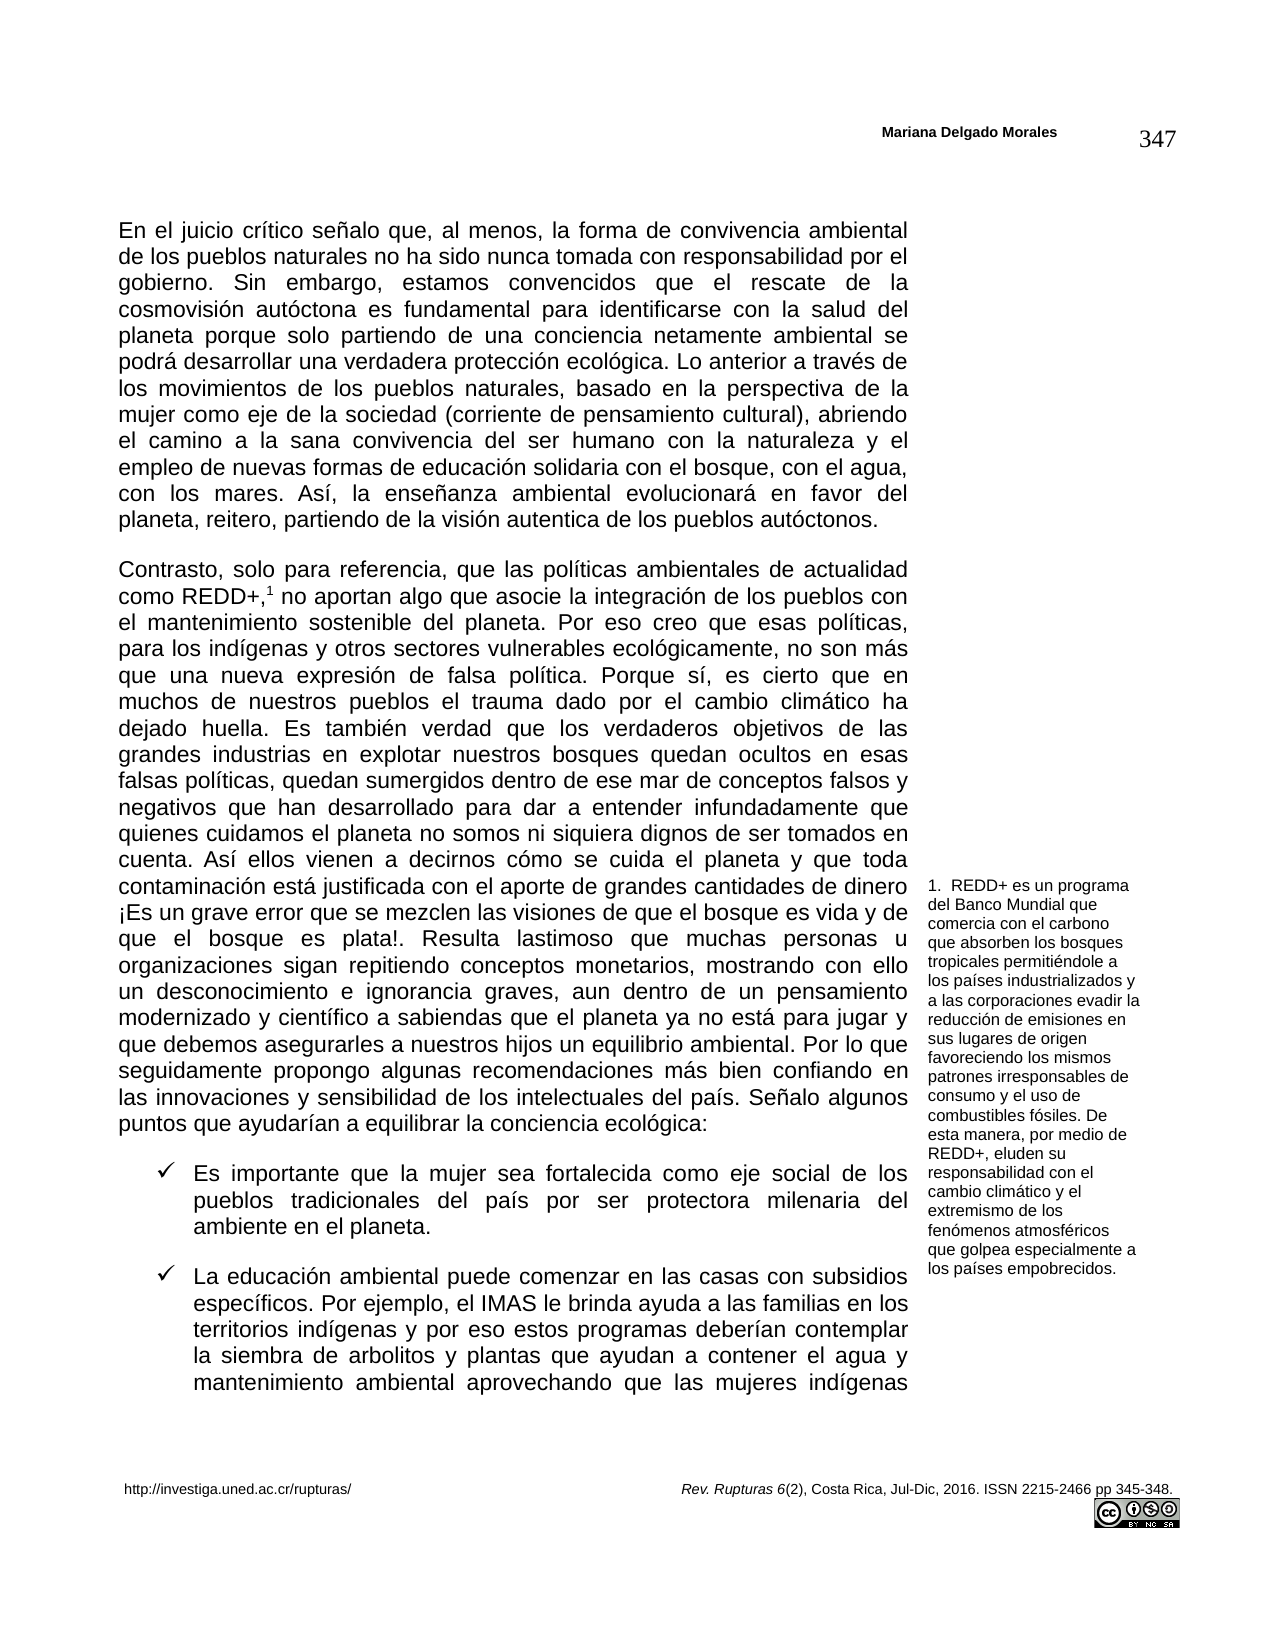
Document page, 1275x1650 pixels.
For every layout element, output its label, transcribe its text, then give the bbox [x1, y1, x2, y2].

picture [1094, 1498, 1180, 1528]
list Es importante que la mujer sea fortalecida como eje social de los pueblos tradicionales del país por ser protectora milenaria del ambiente en el planeta. [156, 1160, 909, 1239]
list La educación ambiental puede comenzar en las casas con subsidios específicos. Por ejemplo, el IMAS le brinda ayuda a las familias en los territorios indígenas y por eso estos programas deberían contemplar la siembra de arbolitos y plantas que ayudan a contener el agua y mantenimiento ambiental aprovechando que las mujeres indígenas [156, 1263, 909, 1395]
text Contrasto, solo para referencia, que las políticas ambientales de actualidad como REDD+,1 no aportan algo que asocie la integración de los pueblos con el mantenimiento sostenible del planeta. Por eso creo que esas políticas, para los indígenas y otros sectores vulnerables ecológicamente, no son más que una nueva expresión de falsa política. Porque sí, es cierto que en muchos de nuestros pueblos el trauma dado por el cambio climático ha dejado huella. Es también verdad que los verdaderos objetivos de las grandes industrias en explotar nuestros bosques quedan ocultos en esas falsas políticas, quedan sumergidos dentro de ese mar de conceptos falsos y negativos que han desarrollado para dar a entender infundadamente que quienes cuidamos el planeta no somos ni siquiera dignos de ser tomados en cuenta. Así ellos vienen a decirnos cómo se cuida el planeta y que toda contaminación está justificada con el aporte de grandes cantidades de dinero ¡Es un grave error que se mezclen las visiones de que el bosque es vida y de que el bosque es plata!. Resulta lastimoso que muchas personas u organizaciones sigan repitiendo conceptos monetarios, mostrando con ello un desconocimiento e ignorancia graves, aun dentro de un pensamiento modernizado y científico a sabiendas que el planeta ya no está para jugar y que debemos asegurarles a nuestros hijos un equilibrio ambiental. Por lo que seguidamente propongo algunas recomendaciones más bien confiando en las innovaciones y sensibilidad de los intelectuales del país. Señalo algunos puntos que ayudarían a equilibrar la conciencia ecológica: [118, 556, 909, 1136]
text En el juicio crítico señalo que, al menos, la forma de convivencia ambiental de los pueblos naturales no ha sido nunca tomada con responsabilidad por el gobierno. Sin embargo, estamos convencidos que el rescate de la cosmovisión autóctona es fundamental para identificarse con la salud del planeta porque solo partiendo de una conciencia netamente ambiental se podrá desarrollar una verdadera protección ecológica. Lo anterior a través de los movimientos de los pueblos naturales, basado en la perspectiva de la mujer como eje de la sociedad (corriente de pensamiento cultural), abriendo el camino a la sana convivencia del ser humano con la naturaleza y el empleo de nuevas formas de educación solidaria con el bosque, con el agua, con los mares. Así, la enseñanza ambiental evolucionará en favor del planeta, reitero, partiendo de la visión autentica de los pueblos autóctonos. [118, 217, 909, 533]
